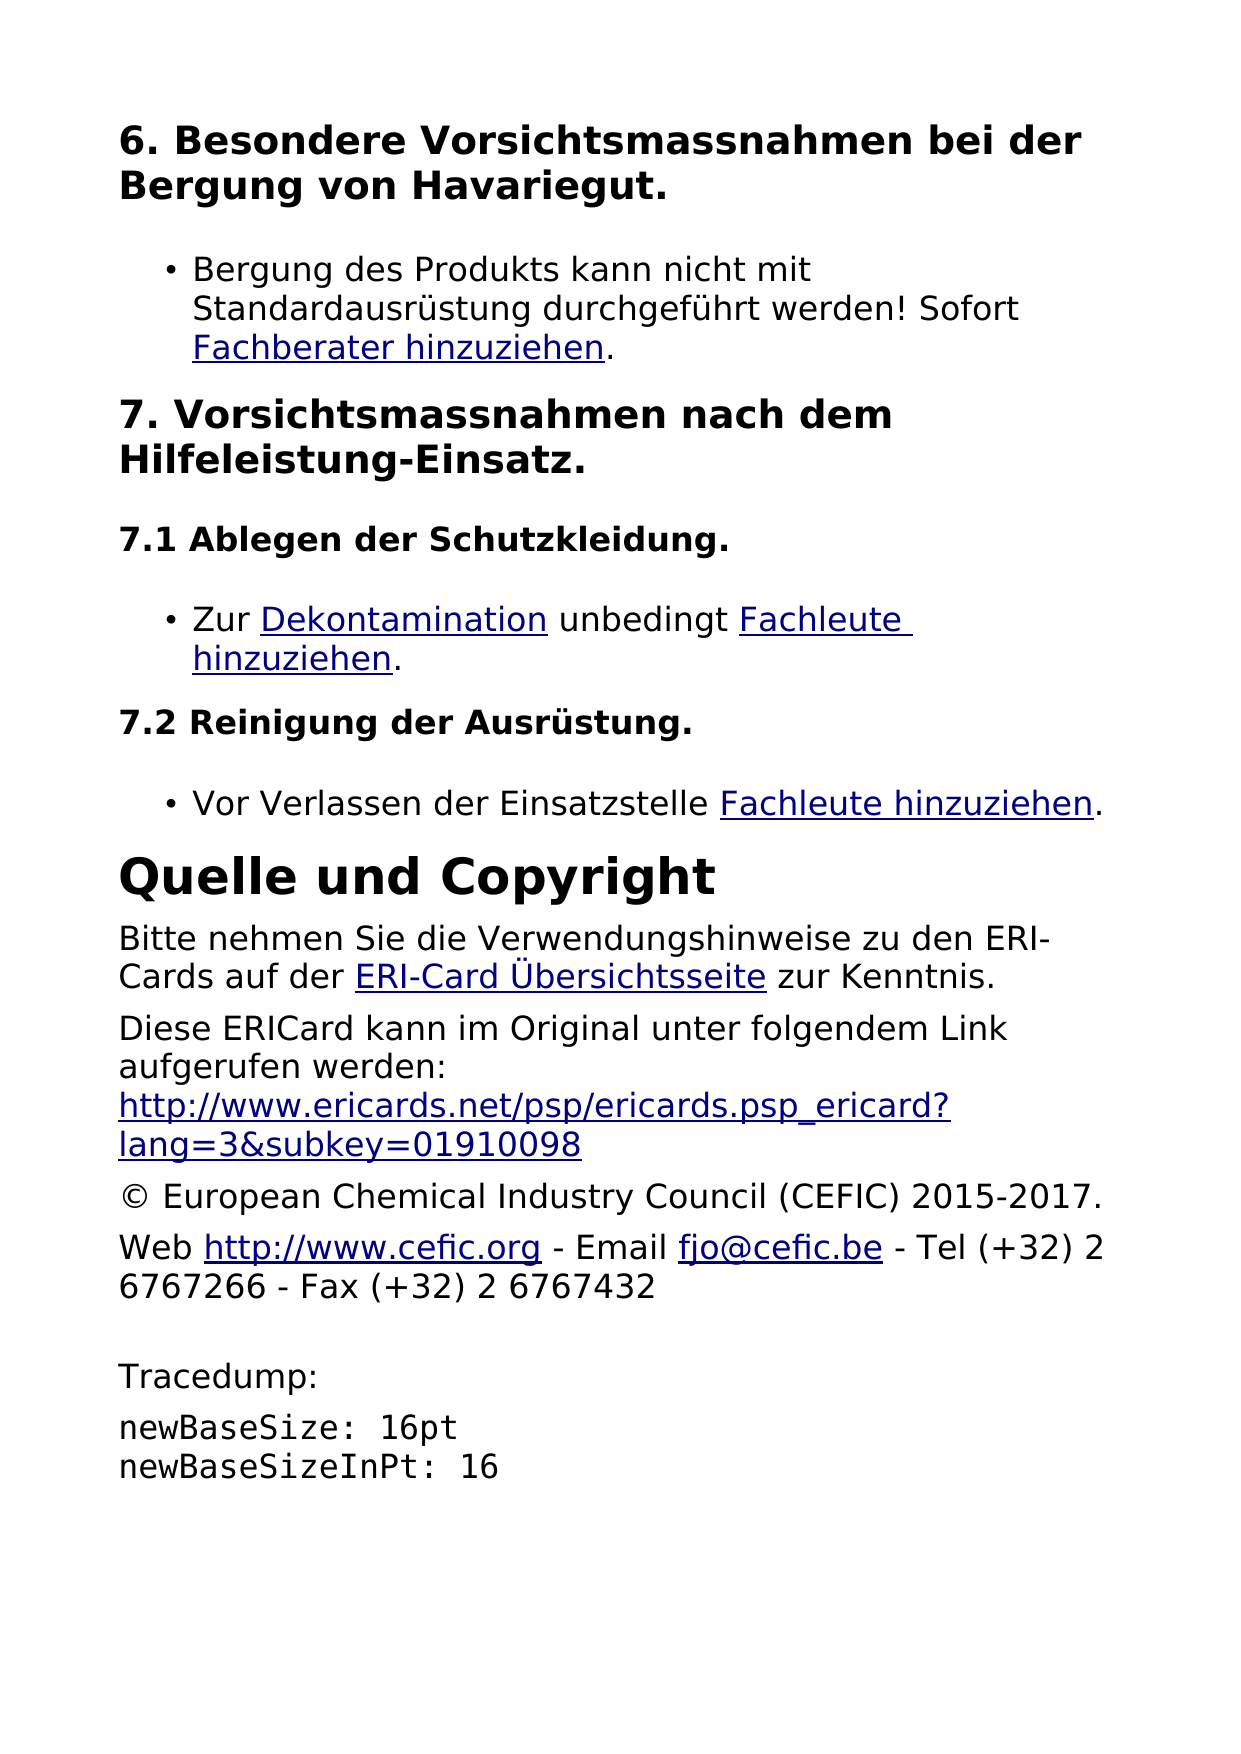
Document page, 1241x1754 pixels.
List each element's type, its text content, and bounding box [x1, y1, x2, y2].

text newBaseSize: 16pt newBaseSizeInPt: 16 [118, 1409, 1122, 1487]
text Tracedump: [118, 1319, 1122, 1396]
subtitle Quelle und Copyright [118, 848, 1122, 906]
subtitle 7.1 Ablegen der Schutzkleidung. [118, 520, 1122, 559]
text Web http://www.cefic.org - Email fjo@cefic.be - Tel (+32) 2 6767266 - Fax (+32) 2 6767432 [118, 1228, 1122, 1306]
list Bergung des Produkts kann nicht mit Standardausrüstung durchgeführt werden! Sofort Fachberater hinzuziehen. [177, 251, 1122, 367]
list Zur Dekontamination unbedingt Fachleute hinzuziehen. [177, 601, 1122, 678]
subtitle 7.2 Reinigung der Ausrüstung. [118, 703, 1122, 742]
list Vor Verlassen der Einsatzstelle Fachleute hinzuziehen. [177, 784, 1122, 823]
subtitle 7. Vorsichtsmassnahmen nach dem Hilfeleistung-Einsatz. [118, 392, 1122, 482]
subtitle 6. Besondere Vorsichtsmassnahmen bei der Bergung von Havariegut. [118, 118, 1122, 208]
text Bitte nehmen Sie die Verwendungshinweise zu den ERI-Cards auf der ERI-Card Übersichtsseite zur Kenntnis. [118, 919, 1122, 997]
text © European Chemical Industry Council (CEFIC) 2015-2017. [118, 1177, 1122, 1216]
text Diese ERICard kann im Original unter folgendem Link aufgerufen werden: http://www.ericards.net/psp/ericards.psp_ericard?lang=3&subkey=01910098 [118, 1009, 1122, 1164]
